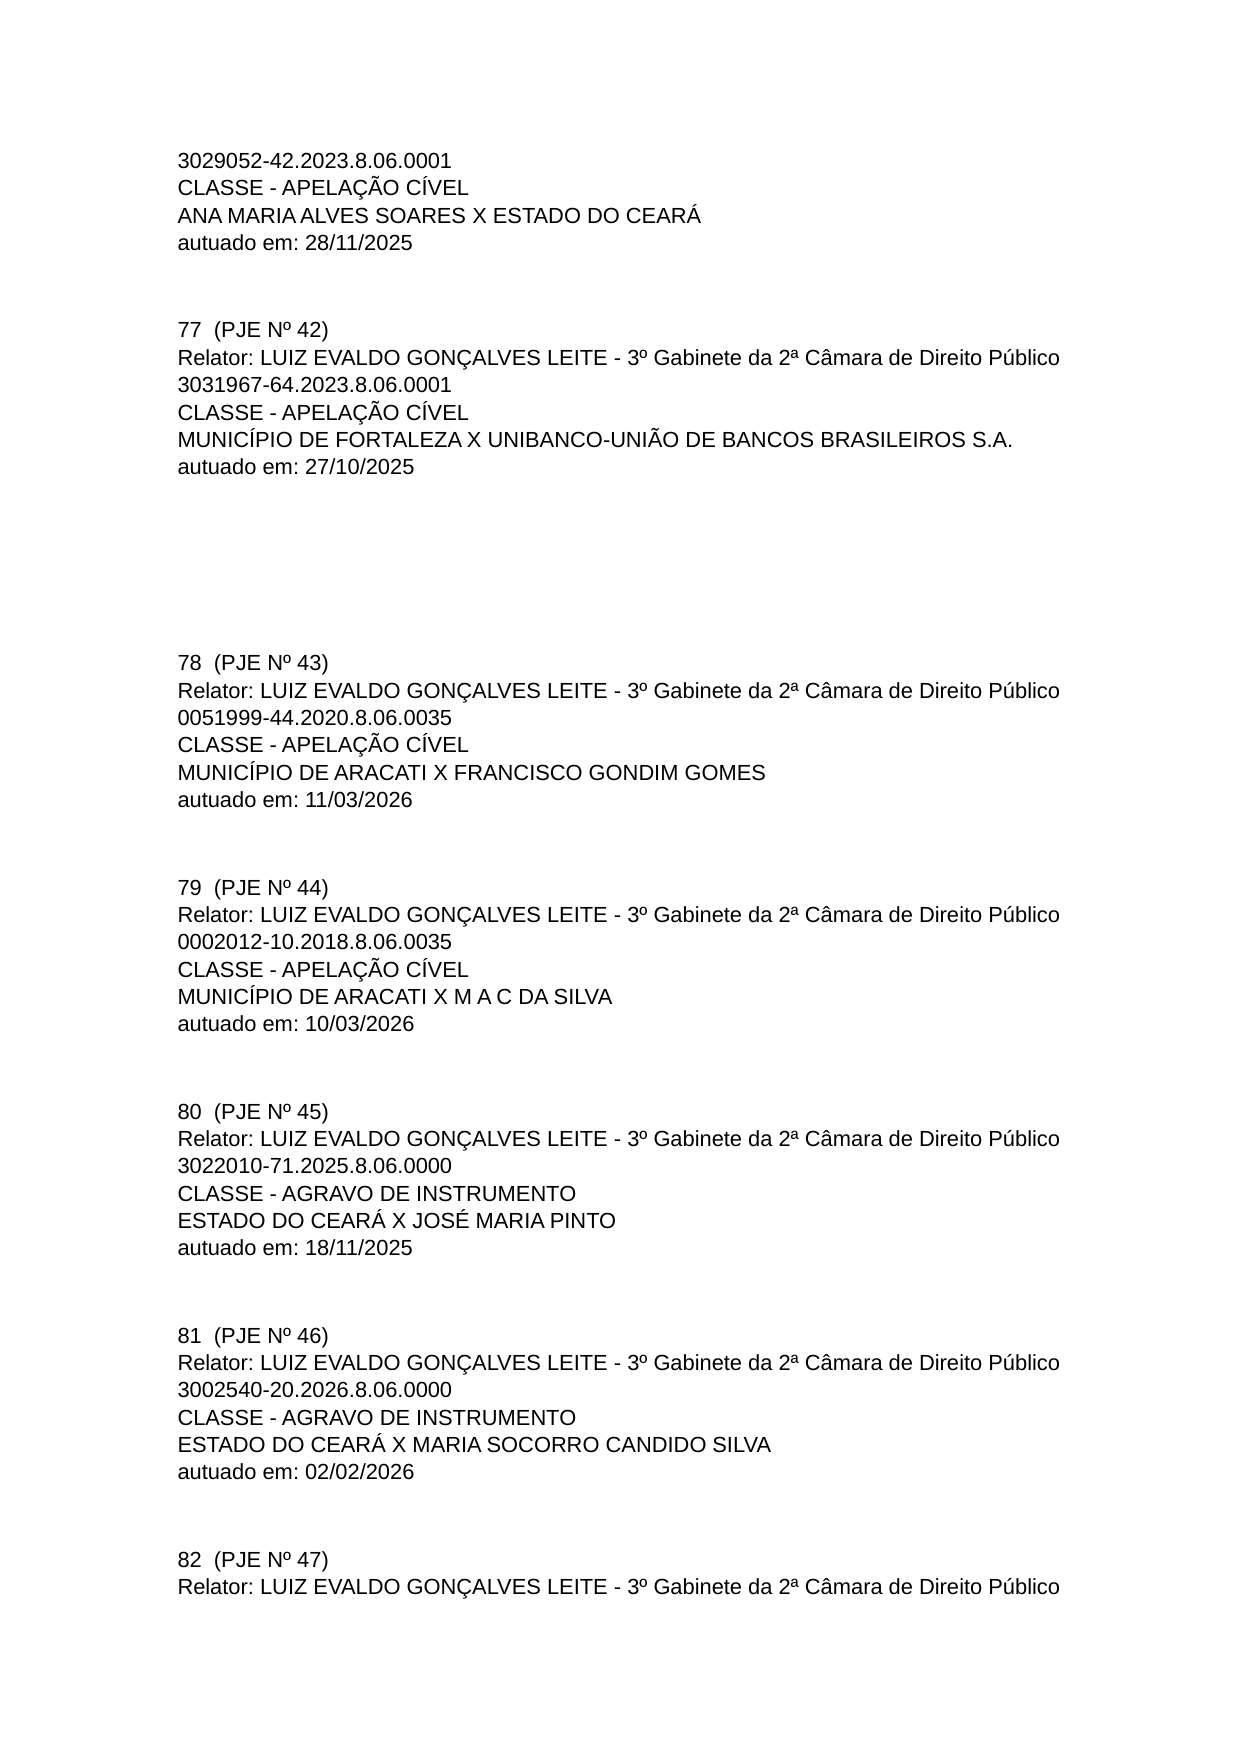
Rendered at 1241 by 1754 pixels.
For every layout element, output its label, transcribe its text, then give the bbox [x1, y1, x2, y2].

text 78 (PJE Nº 43) [177, 650, 1063, 676]
subtitle 3031967-64.2023.8.06.0001 [177, 372, 1063, 397]
text Relator: LUIZ EVALDO GONÇALVES LEITE - 3º Gabinete da 2ª Câmara de Direito Público [177, 677, 1063, 703]
text CLASSE - APELAÇÃO CÍVEL MUNICÍPIO DE ARACATI X FRANCISCO GONDIM GOMES autuado em: 11/03/2026 [177, 732, 1063, 812]
text 81 (PJE Nº 46) [177, 1323, 1063, 1348]
text Relator: LUIZ EVALDO GONÇALVES LEITE - 3º Gabinete da 2ª Câmara de Direito Público [177, 344, 1063, 370]
text Relator: LUIZ EVALDO GONÇALVES LEITE - 3º Gabinete da 2ª Câmara de Direito Público [177, 1350, 1063, 1375]
text Relator: LUIZ EVALDO GONÇALVES LEITE - 3º Gabinete da 2ª Câmara de Direito Público [177, 902, 1063, 927]
text CLASSE - APELAÇÃO CÍVEL ANA MARIA ALVES SOARES X ESTADO DO CEARÁ autuado em: 28/11/2025 [177, 175, 1063, 255]
subtitle 3022010-71.2025.8.06.0000 [177, 1153, 1063, 1178]
text Relator: LUIZ EVALDO GONÇALVES LEITE - 3º Gabinete da 2ª Câmara de Direito Público [177, 1126, 1063, 1151]
subtitle 0002012-10.2018.8.06.0035 [177, 929, 1063, 954]
text CLASSE - AGRAVO DE INSTRUMENTO ESTADO DO CEARÁ X JOSÉ MARIA PINTO autuado em: 18/11/2025 [177, 1181, 1063, 1260]
subtitle 3002540-20.2026.8.06.0000 [177, 1377, 1063, 1402]
text 79 (PJE Nº 44) [177, 874, 1063, 900]
subtitle 0051999-44.2020.8.06.0035 [177, 705, 1063, 730]
text 80 (PJE Nº 45) [177, 1099, 1063, 1124]
text CLASSE - APELAÇÃO CÍVEL MUNICÍPIO DE ARACATI X M A C DA SILVA autuado em: 10/03/2026 [177, 957, 1063, 1036]
text CLASSE - AGRAVO DE INSTRUMENTO ESTADO DO CEARÁ X MARIA SOCORRO CANDIDO SILVA autuado em: 02/02/2026 [177, 1405, 1063, 1484]
subtitle 3029052-42.2023.8.06.0001 [177, 148, 1063, 173]
text CLASSE - APELAÇÃO CÍVEL MUNICÍPIO DE FORTALEZA X UNIBANCO-UNIÃO DE BANCOS BRASILEIROS S.A. autuado em: 27/10/2025 [177, 399, 1063, 479]
text 77 (PJE Nº 42) [177, 317, 1063, 343]
text 82 (PJE Nº 47) [177, 1547, 1063, 1572]
text Relator: LUIZ EVALDO GONÇALVES LEITE - 3º Gabinete da 2ª Câmara de Direito Público [177, 1574, 1063, 1599]
